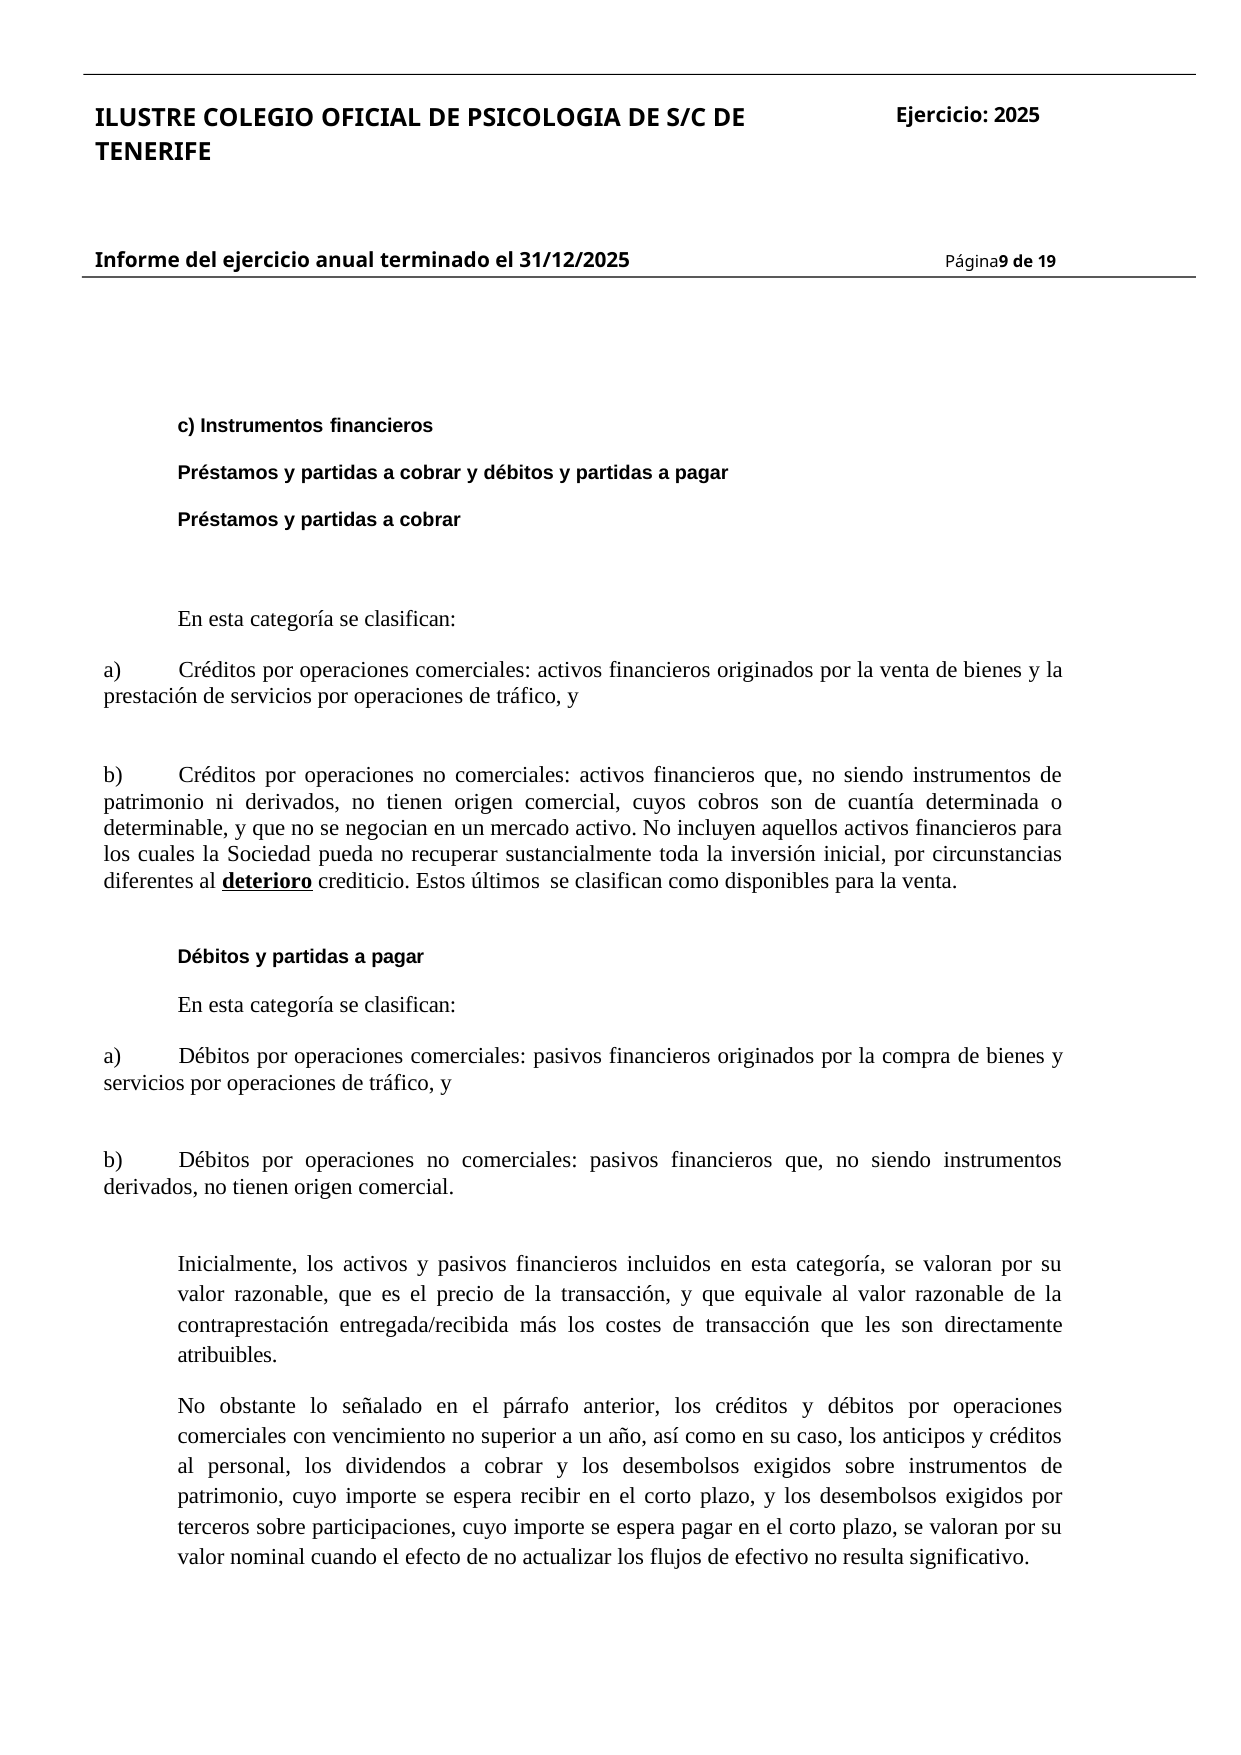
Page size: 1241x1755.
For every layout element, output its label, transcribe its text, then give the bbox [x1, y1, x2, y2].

list Débitos por operaciones comerciales: pasivos financieros originados por la compra de bienes y servicios por operaciones de tráfico, y [103, 1042, 1064, 1095]
list Créditos por operaciones no comerciales: activos financieros que, no siendo instrumentos de patrimonio ni derivados, no tienen origen comercial, cuyos cobros son de cuantía determinada o determinable, y que no se negocian en un mercado activo. No incluyen aquellos activos financieros para los cuales la Sociedad pueda no recuperar sustancialmente toda la inversión inicial, por circunstancias diferentes al deterioro crediticio. Estos últimos se clasifican como disponibles para la venta. [103, 761, 1064, 893]
list Créditos por operaciones comerciales: activos financieros originados por la venta de bienes y la prestación de servicios por operaciones de tráfico, y [103, 656, 1064, 709]
text Débitos y partidas a pagar [177, 944, 1182, 967]
text No obstante lo señalado en el párrafo anterior, los créditos y débitos por operaciones comerciales con vencimiento no superior a un año, así como en su caso, los anticipos y créditos al personal, los dividendos a cobrar y los desembolsos exigidos sobre instrumentos de patrimonio, cuyo importe se espera recibir en el corto plazo, y los desembolsos exigidos por terceros sobre participaciones, cuyo importe se espera pagar en el corto plazo, se valoran por su valor nominal cuando el efecto de no actualizar los flujos de efectivo no resulta significativo. [177, 1392, 1064, 1569]
text En esta categoría se clasifican: [177, 605, 1182, 632]
text Inicialmente, los activos y pasivos financieros incluidos en esta categoría, se valoran por su valor razonable, que es el precio de la transacción, y que equivale al valor razonable de la contraprestación entregada/recibida más los costes de transacción que les son directamente atribuibles. [177, 1250, 1064, 1367]
text En esta categoría se clasifican: [177, 992, 1182, 1018]
list Débitos por operaciones no comerciales: pasivos financieros que, no siendo instrumentos derivados, no tienen origen comercial. [103, 1146, 1064, 1199]
text Préstamos y partidas a cobrar y débitos y partidas a pagar Préstamos y partidas a cobrar [177, 461, 823, 530]
list Instrumentos financieros [177, 414, 1182, 436]
